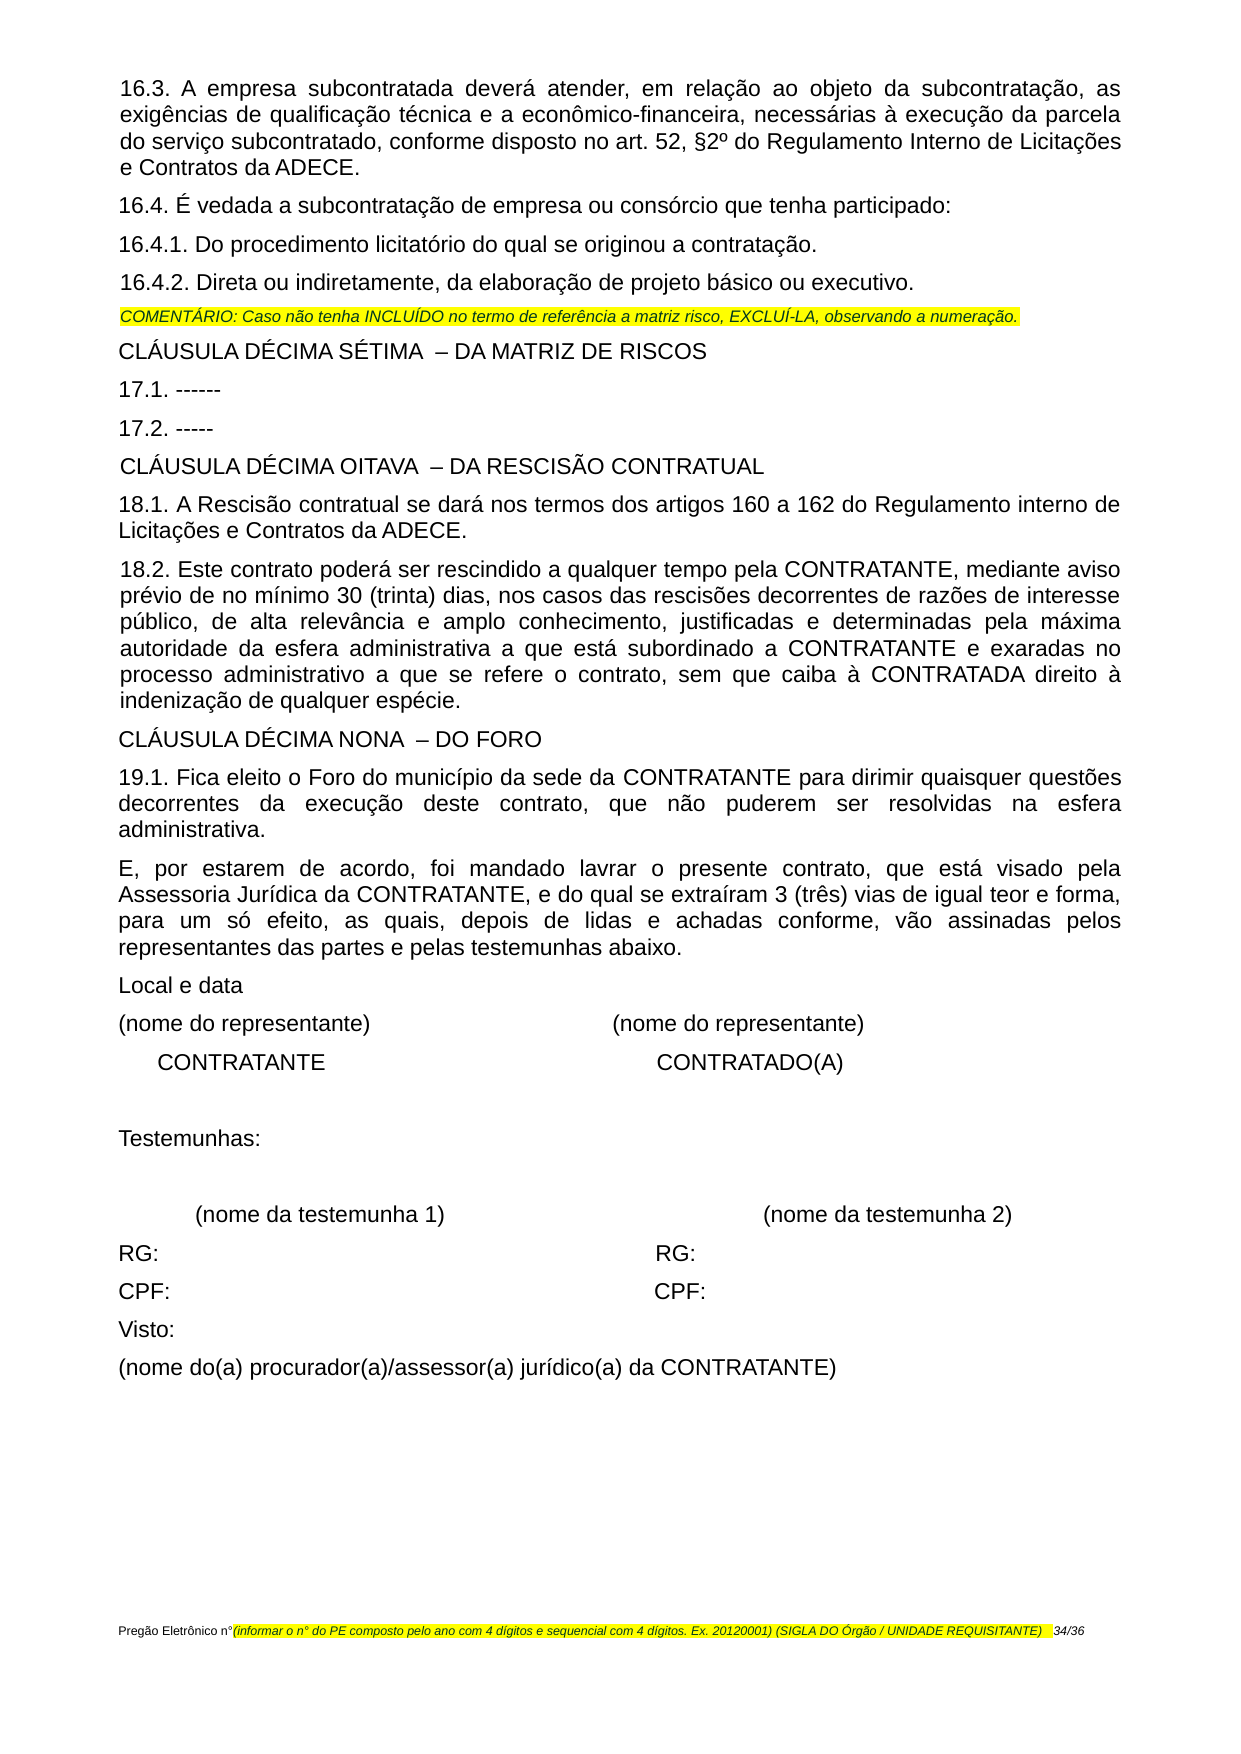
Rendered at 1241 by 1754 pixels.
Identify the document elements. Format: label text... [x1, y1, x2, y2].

text Testemunhas: [118, 1125, 1122, 1151]
text 18.2. Este contrato poderá ser rescindido a qualquer tempo pela CONTRATANTE, mediante aviso prévio de no mínimo 30 (trinta) dias, nos casos das rescisões decorrentes de razões de interesse público, de alta relevância e amplo conhecimento, justificadas e determinadas pela máxima autoridade da esfera administrativa a que está subordinado a CONTRATANTE e exaradas no processo administrativo a que se refere o contrato, sem que caiba à CONTRATADA direito à indenização de qualquer espécie. [119, 556, 1122, 714]
text 16.4.1. Do procedimento licitatório do qual se originou a contratação. [118, 231, 1123, 257]
text 16.4.2. Direta ou indiretamente, da elaboração de projeto básico ou executivo. [119, 269, 1122, 295]
text (nome do representante) (nome do representante) [118, 1010, 1122, 1037]
text (nome do(a) procurador(a)/assessor(a) jurídico(a) da CONTRATANTE) [118, 1354, 1122, 1381]
text 16.3. A empresa subcontratada deverá atender, em relação ao objeto da subcontratação, as exigências de qualificação técnica e a econômico-financeira, necessárias à execução da parcela do serviço subcontratado, conforme disposto no art. 52, §2º do Regulamento Interno de Licitações e Contratos da ADECE. [119, 75, 1122, 180]
text CLÁUSULA DÉCIMA SÉTIMA – DA MATRIZ DE RISCOS [118, 338, 1122, 364]
text 17.2. ----- [118, 414, 1122, 441]
text 17.1. ------ [118, 376, 1122, 403]
text Local e data [118, 972, 1122, 998]
text RG: RG: [118, 1239, 1122, 1266]
text CONTRATANTE CONTRATADO(A) [157, 1048, 1122, 1075]
text CPF: CPF: [118, 1278, 1122, 1304]
text Visto: [118, 1316, 1122, 1342]
text CLÁUSULA DÉCIMA NONA – DO FORO [118, 726, 1122, 752]
text 19.1. Fica eleito o Foro do município da sede da CONTRATANTE para dirimir quaisquer questões decorrentes da execução deste contrato, que não puderem ser resolvidas na esfera administrativa. [118, 764, 1122, 843]
text (nome da testemunha 1) (nome da testemunha 2) [195, 1201, 1121, 1228]
text E, por estarem de acordo, foi mandado lavrar o presente contrato, que está visado pela Assessoria Jurídica da CONTRATANTE, e do qual se extraíram 3 (três) vias de igual teor e forma, para um só efeito, as quais, depois de lidas e achadas conforme, vão assinadas pelos representantes das partes e pelas testemunhas abaixo. [118, 855, 1122, 960]
text CLÁUSULA DÉCIMA OITAVA – DA RESCISÃO CONTRATUAL [119, 453, 1122, 479]
text 16.4. É vedada a subcontratação de empresa ou consórcio que tenha participado: [118, 192, 1123, 219]
text 18.1. A Rescisão contratual se dará nos termos dos artigos 160 a 162 do Regulamento interno de Licitações e Contratos da ADECE. [118, 491, 1122, 544]
text COMENTÁRIO: Caso não tenha INCLUÍDO no termo de referência a matriz risco, EXCLUÍ-LA, observando a numeração. [120, 307, 1122, 326]
